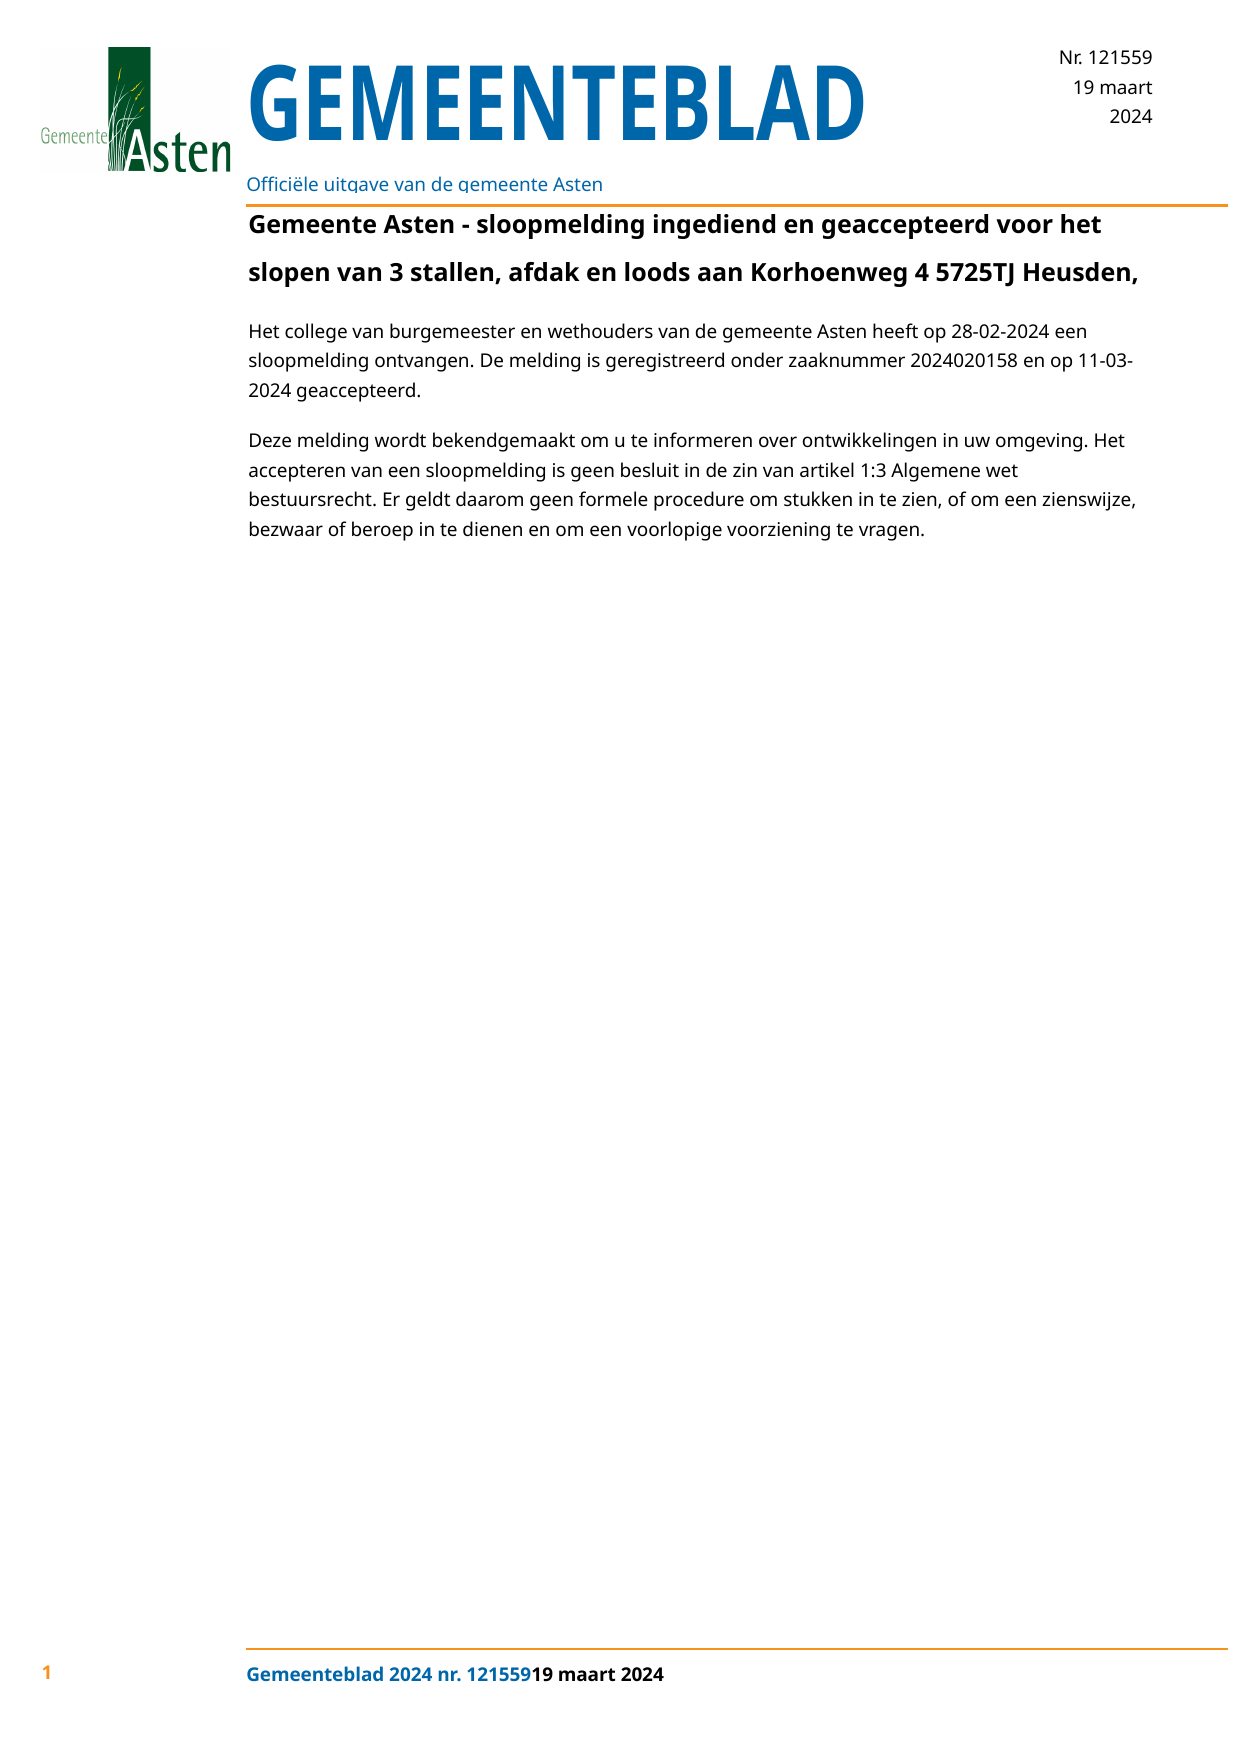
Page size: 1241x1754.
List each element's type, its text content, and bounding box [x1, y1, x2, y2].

text Gemeente Asten - sloopmelding ingediend en geaccepteerd voor het slopen van 3 stallen, afdak en loods aan Korhoenweg 4 5725TJ Heusden, [248, 207, 1152, 288]
picture [41, 47, 231, 172]
text Het college van burgemeester en wethouders van de gemeente Asten heeft op 28-02-2024 een sloopmelding ontvangen. De melding is geregistreerd onder zaaknummer 2024020158 en op 11-03-2024 geaccepteerd. [248, 318, 1152, 403]
text Deze melding wordt bekendgemaakt om u te informeren over ontwikkelingen in uw omgeving. Het accepteren van een sloopmelding is geen besluit in de zin van artikel 1:3 Algemene wet bestuursrecht. Er geldt daarom geen formele procedure om stukken in te zien, of om een zienswijze, bezwaar of beroep in te dienen en om een voorlopige voorziening te vragen. [248, 427, 1152, 542]
